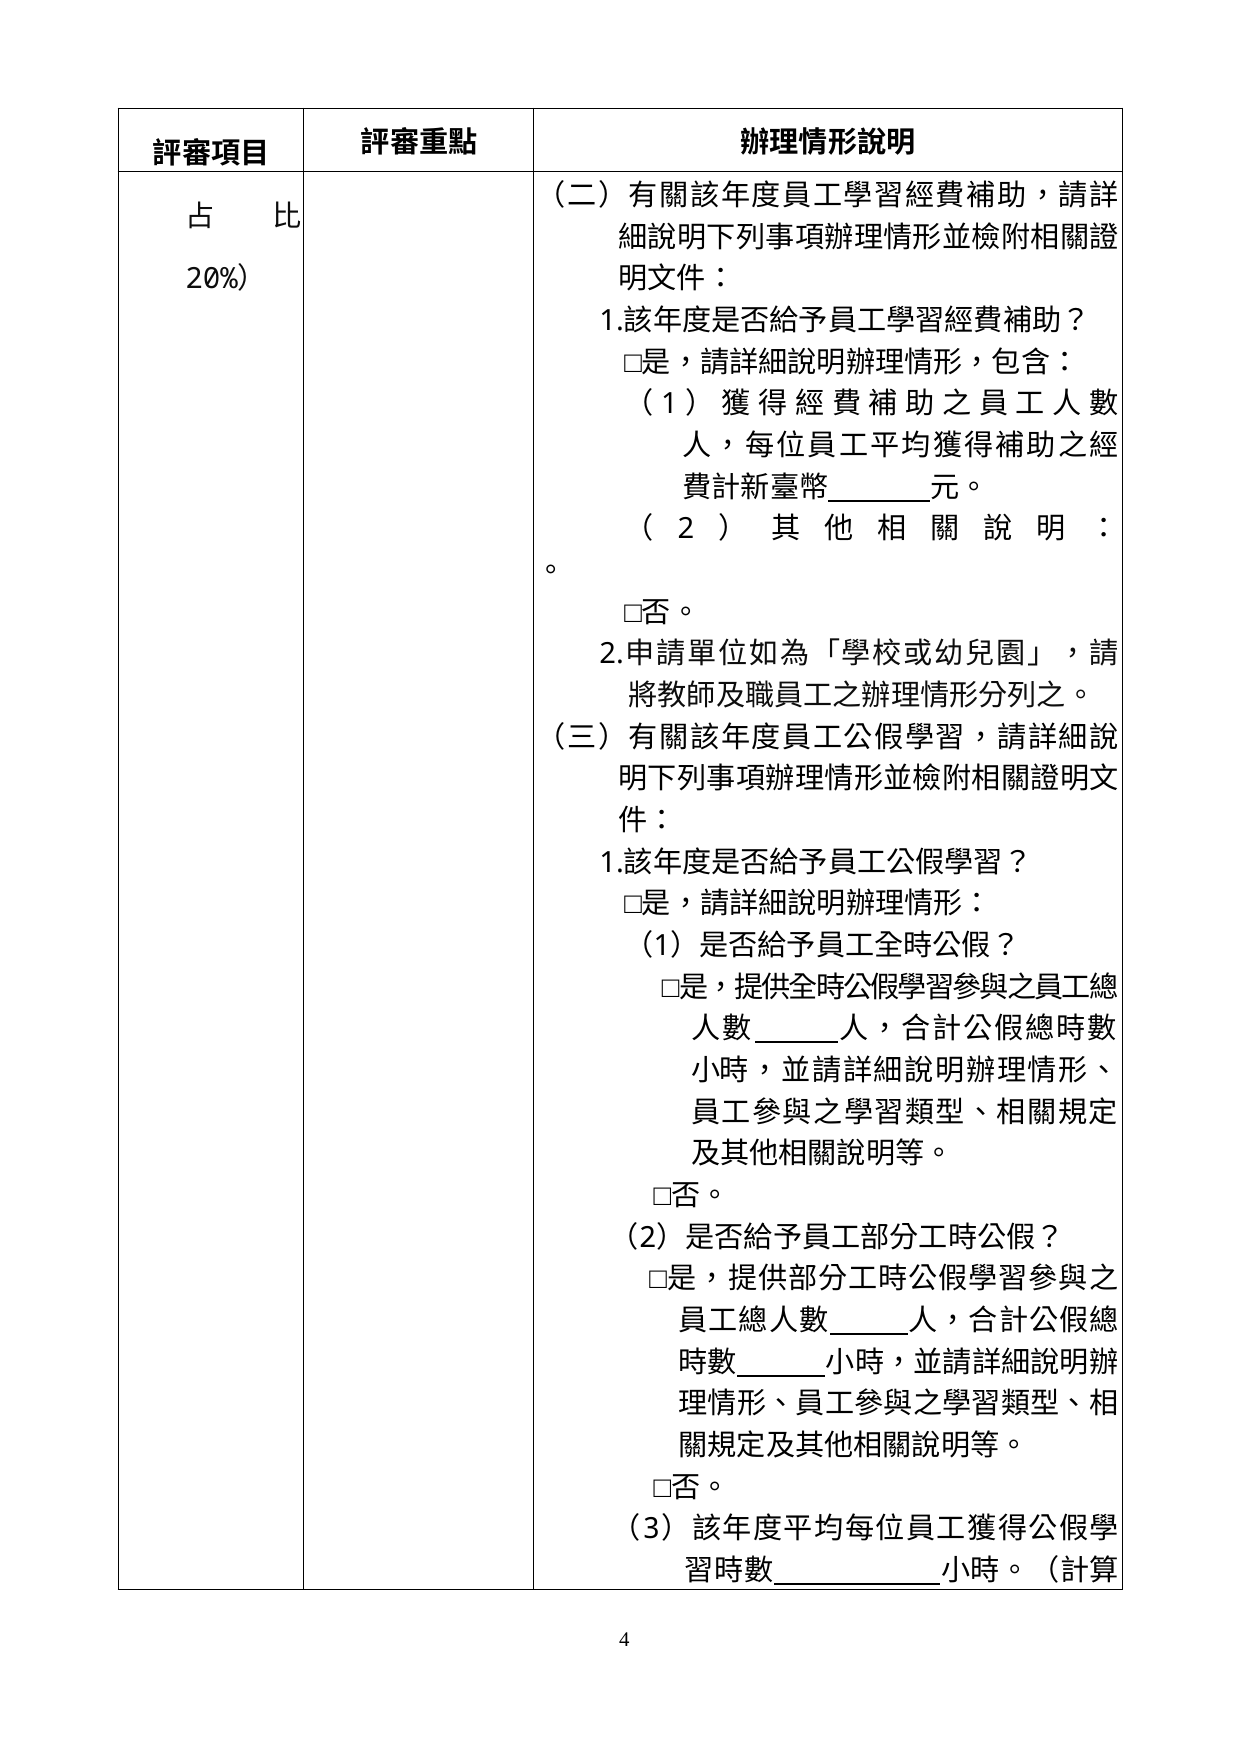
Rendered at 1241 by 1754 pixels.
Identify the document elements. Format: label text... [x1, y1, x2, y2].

table_cell [304, 172, 533, 1589]
table_header 辦理情形說明 [534, 109, 1122, 171]
table_header 評審重點 [304, 109, 533, 171]
table_cell （二）有關該年度員工學習經費補助，請詳細說明下列事項辦理情形並檢附相關證明文件： 1.該年度是否給予員工學習經費補助？ □是，請詳細說明辦理情形，包含： （1）獲得經費補助之員工人數 人，每位員工平均獲得補助之經費計新臺幣 元。 （2）其他相關說明： 。 □否。 2.申請單位如為「學校或幼兒園」，請將教師及職員工之辦理情形分列之。 （三）有關該年度員工公假學習，請詳細說明下列事項辦理情形並檢附相關證明文件： 1.該年度是否給予員工公假學習？ □是，請詳細說明辦理情形： （1）是否給予員工全時公假？ □是，提供全時公假學習參與之員工總人數 人，合計公假總時數 小時，並請詳細說明辦理情形、員工參與之學習類型、相關規定及其他相關說明等。 □否。 （2）是否給予員工部分工時公假？ □是，提供部分工時公假學習參與之員工總人數 人，合計公假總時數 小時，並請詳細說明辦理情形、員工參與之學習類型、相關規定及其他相關說明等。 □否。 （3）該年度平均每位員工獲得公假學習時數 小時。（計算 [534, 172, 1122, 1589]
table_header 評審項目 [119, 109, 303, 171]
table_cell 占比20%） [119, 172, 303, 1589]
